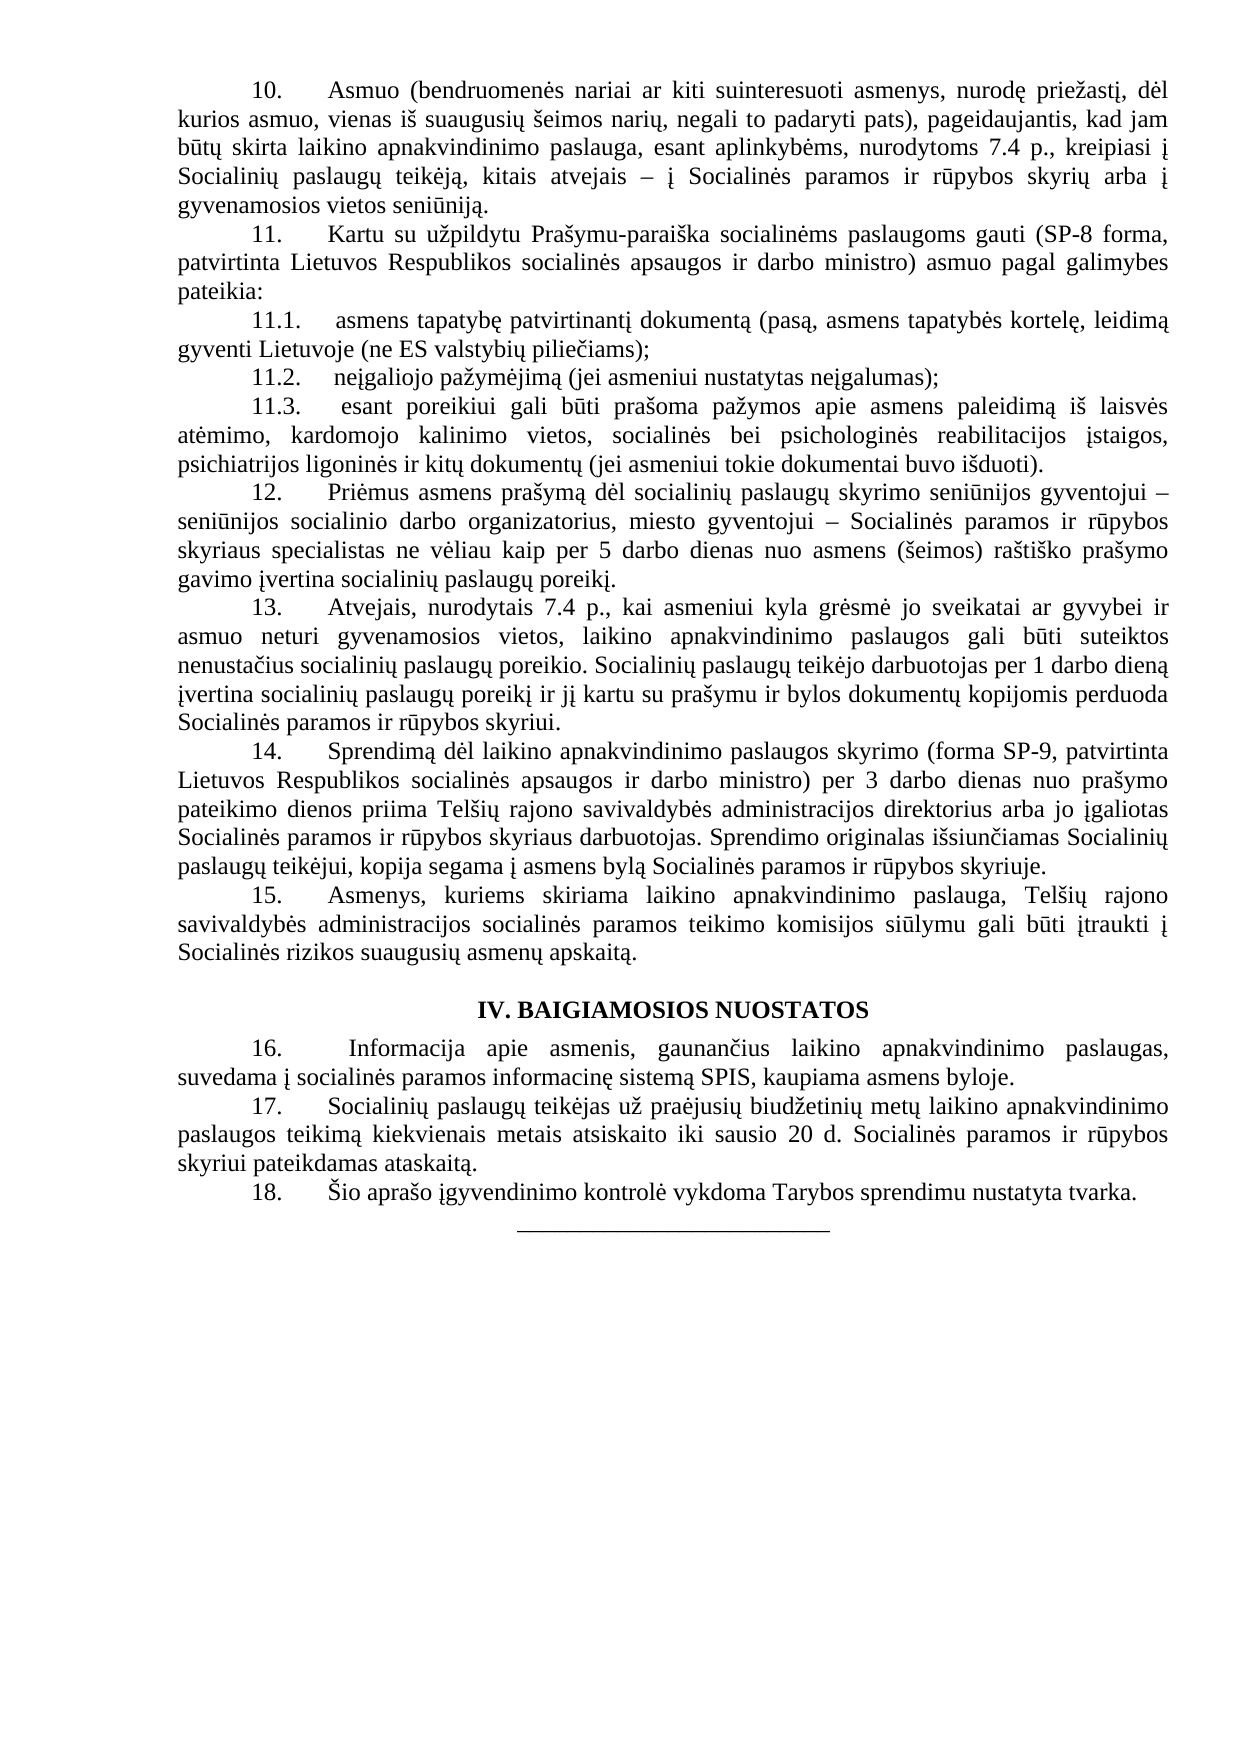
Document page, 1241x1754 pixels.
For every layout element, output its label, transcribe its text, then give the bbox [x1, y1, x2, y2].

text 18. Šio aprašo įgyvendinimo kontrolė vykdoma Tarybos sprendimu nustatyta tvarka. [177, 1177, 1169, 1206]
text 17. Socialinių paslaugų teikėjas už praėjusių biudžetinių metų laikino apnakvindinimo paslaugos teikimą kiekvienais metais atsiskaito iki sausio 20 d. Socialinės paramos ir rūpybos skyriui pateikdamas ataskaitą. [177, 1091, 1169, 1177]
text 11.2. neįgaliojo pažymėjimą (jei asmeniui nustatytas neįgalumas); [177, 362, 1169, 391]
text 14. Sprendimą dėl laikino apnakvindinimo paslaugos skyrimo (forma SP-9, patvirtinta Lietuvos Respublikos socialinės apsaugos ir darbo ministro) per 3 darbo dienas nuo prašymo pateikimo dienos priima Telšių rajono savivaldybės administracijos direktorius arba jo įgaliotas Socialinės paramos ir rūpybos skyriaus darbuotojas. Sprendimo originalas išsiunčiamas Socialinių paslaugų teikėjui, kopija segama į asmens bylą Socialinės paramos ir rūpybos skyriuje. [177, 736, 1169, 880]
text IV. BAIGIAMOSIOS NUOSTATOS [177, 995, 1169, 1024]
text 16. Informacija apie asmenis, gaunančius laikino apnakvindinimo paslaugas, suvedama į socialinės paramos informacinę sistemą SPIS, kaupiama asmens byloje. [177, 1033, 1169, 1091]
text 13. Atvejais, nurodytais 7.4 p., kai asmeniui kyla grėsmė jo sveikatai ar gyvybei ir asmuo neturi gyvenamosios vietos, laikino apnakvindinimo paslaugos gali būti suteiktos nenustačius socialinių paslaugų poreikio. Socialinių paslaugų teikėjo darbuotojas per 1 darbo dieną įvertina socialinių paslaugų poreikį ir jį kartu su prašymu ir bylos dokumentų kopijomis perduoda Socialinės paramos ir rūpybos skyriui. [177, 592, 1169, 736]
text 10. Asmuo (bendruomenės nariai ar kiti suinteresuoti asmenys, nurodę priežastį, dėl kurios asmuo, vienas iš suaugusių šeimos narių, negali to padaryti pats), pageidaujantis, kad jam būtų skirta laikino apnakvindinimo paslauga, esant aplinkybėms, nurodytoms 7.4 p., kreipiasi į Socialinių paslaugų teikėją, kitais atvejais – į Socialinės paramos ir rūpybos skyrių arba į gyvenamosios vietos seniūniją. [177, 75, 1169, 219]
text 15. Asmenys, kuriems skiriama laikino apnakvindinimo paslauga, Telšių rajono savivaldybės administracijos socialinės paramos teikimo komisijos siūlymu gali būti įtraukti į Socialinės rizikos suaugusių asmenų apskaitą. [177, 880, 1169, 966]
text _________________________ [177, 1206, 1169, 1234]
text 11.1. asmens tapatybę patvirtinantį dokumentą (pasą, asmens tapatybės kortelę, leidimą gyventi Lietuvoje (ne ES valstybių piliečiams); [177, 305, 1169, 362]
text 11. Kartu su užpildytu Prašymu-paraiška socialinėms paslaugoms gauti (SP-8 forma, patvirtinta Lietuvos Respublikos socialinės apsaugos ir darbo ministro) asmuo pagal galimybes pateikia: [177, 219, 1169, 305]
text 12. Priėmus asmens prašymą dėl socialinių paslaugų skyrimo seniūnijos gyventojui – seniūnijos socialinio darbo organizatorius, miesto gyventojui – Socialinės paramos ir rūpybos skyriaus specialistas ne vėliau kaip per 5 darbo dienas nuo asmens (šeimos) raštiško prašymo gavimo įvertina socialinių paslaugų poreikį. [177, 477, 1169, 592]
text 11.3. esant poreikiui gali būti prašoma pažymos apie asmens paleidimą iš laisvės atėmimo, kardomojo kalinimo vietos, socialinės bei psichologinės reabilitacijos įstaigos, psichiatrijos ligoninės ir kitų dokumentų (jei asmeniui tokie dokumentai buvo išduoti). [177, 391, 1169, 477]
